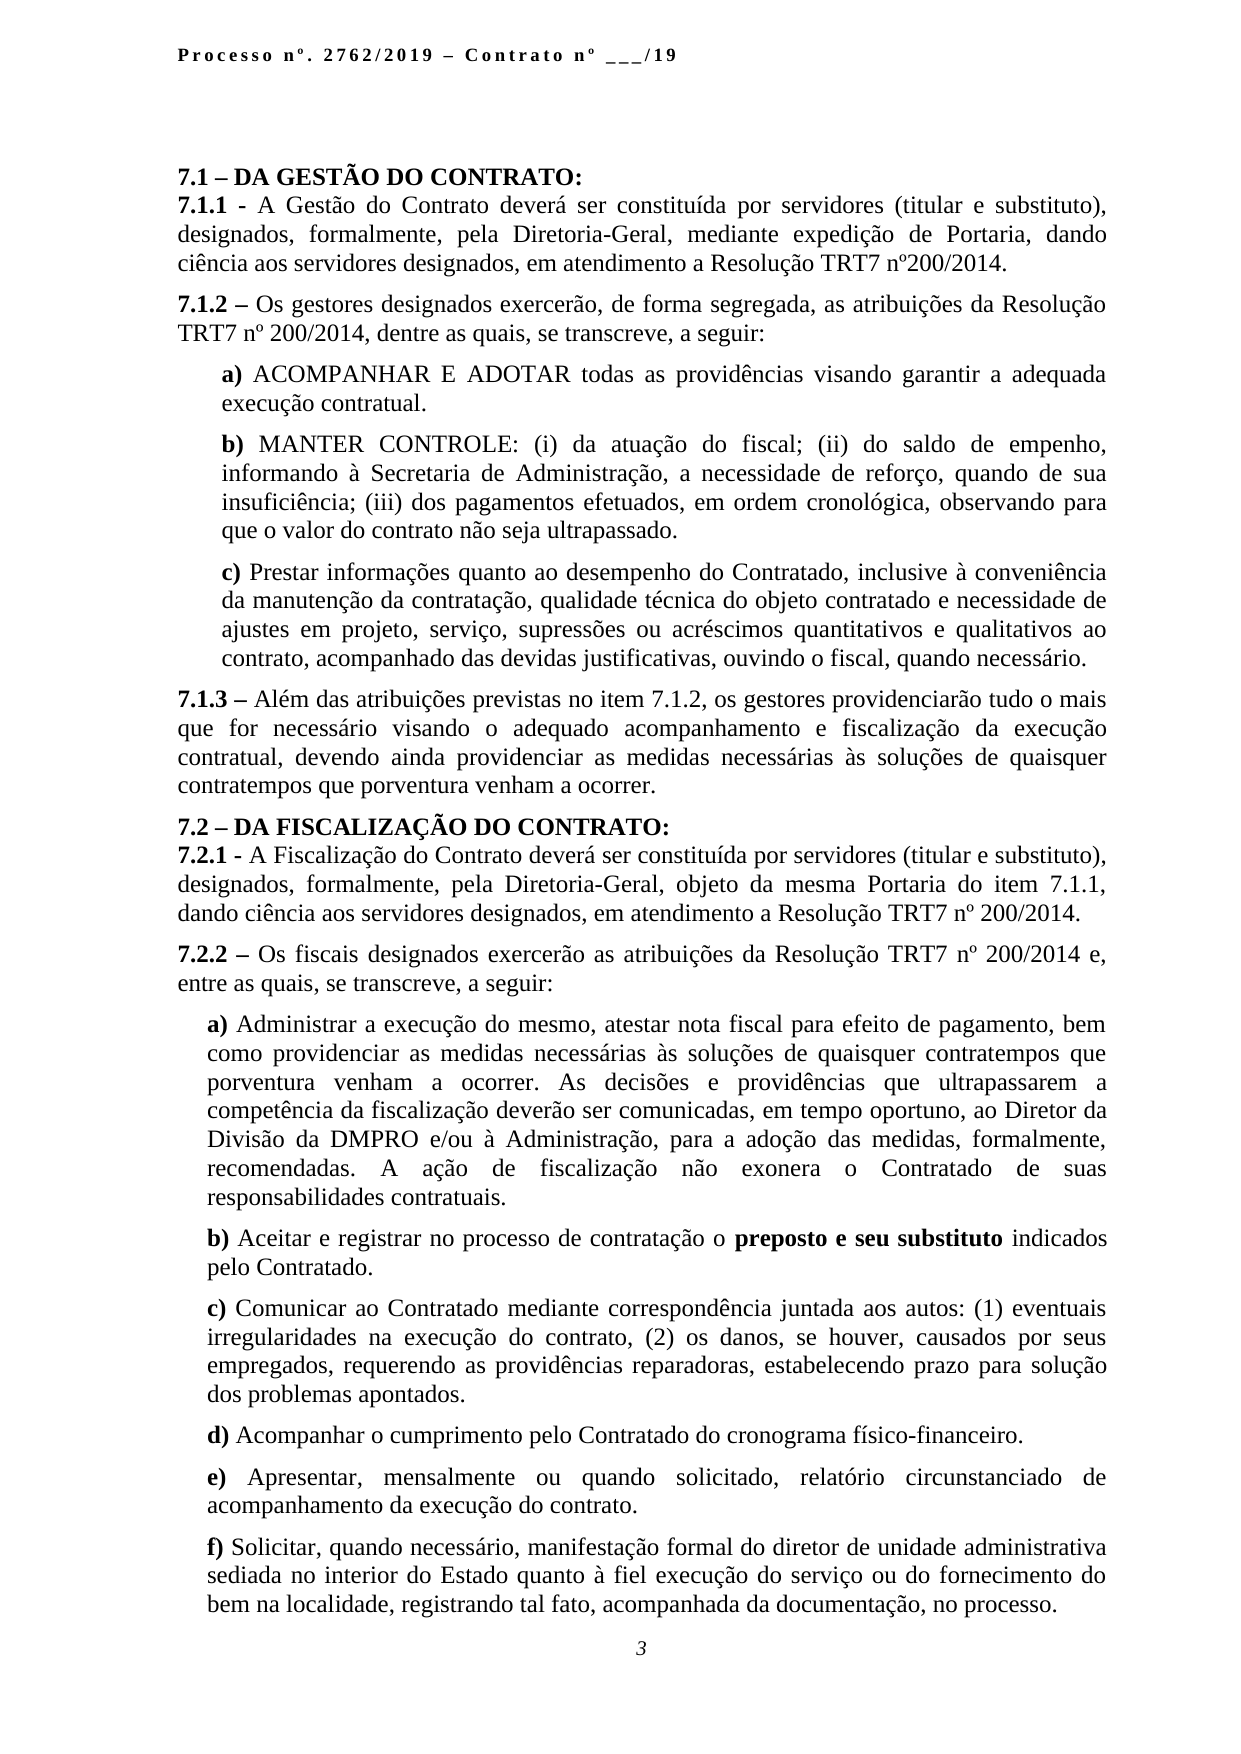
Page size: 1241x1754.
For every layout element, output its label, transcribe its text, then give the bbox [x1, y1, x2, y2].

list d) Acompanhar o cumprimento pelo Contratado do cronograma físico-financeiro. [207, 1420, 1108, 1449]
list f) Solicitar, quando necessário, manifestação formal do diretor de unidade administrativa sediada no interior do Estado quanto à fiel execução do serviço ou do fornecimento do bem na localidade, registrando tal fato, acompanhada da documentação, no processo. [207, 1532, 1108, 1618]
list 7.2.2 – Os fiscais designados exercerão as atribuições da Resolução TRT7 nº 200/2014 e, entre as quais, se transcreve, a seguir: [177, 939, 1108, 997]
list c) Comunicar ao Contratado mediante correspondência juntada aos autos: (1) eventuais irregularidades na execução do contrato, (2) os danos, se houver, causados por seus empregados, requerendo as providências reparadoras, estabelecendo prazo para solução dos problemas apontados. [207, 1293, 1108, 1408]
list 7.1.1 - A Gestão do Contrato deverá ser constituída por servidores (titular e substituto), designados, formalmente, pela Diretoria-Geral, mediante expedição de Portaria, dando ciência aos servidores designados, em atendimento a Resolução TRT7 nº200/2014. [177, 190, 1108, 277]
list 7.1 – DA GESTÃO DO CONTRATO: [177, 162, 1108, 190]
text a) ACOMPANHAR E ADOTAR todas as providências visando garantir a adequada execução contratual. [221, 359, 1108, 417]
text 7.1.3 – Além das atribuições previstas no item 7.1.2, os gestores providenciarão tudo o mais que for necessário visando o adequado acompanhamento e fiscalização da execução contratual, devendo ainda providenciar as medidas necessárias às soluções de quaisquer contratempos que porventura venham a ocorrer. [177, 684, 1108, 799]
text 7.2.1 - A Fiscalização do Contrato deverá ser constituída por servidores (titular e substituto), designados, formalmente, pela Diretoria-Geral, objeto da mesma Portaria do item 7.1.1, dando ciência aos servidores designados, em atendimento a Resolução TRT7 nº 200/2014. [177, 840, 1108, 927]
list a) Administrar a execução do mesmo, atestar nota fiscal para efeito de pagamento, bem como providenciar as medidas necessárias às soluções de quaisquer contratempos que porventura venham a ocorrer. As decisões e providências que ultrapassarem a competência da fiscalização deverão ser comunicadas, em tempo oportuno, ao Diretor da Divisão da DMPRO e/ou à Administração, para a adoção das medidas, formalmente, recomendadas. A ação de fiscalização não exonera o Contratado de suas responsabilidades contratuais. [207, 1009, 1108, 1210]
text c) Prestar informações quanto ao desempenho do Contratado, inclusive à conveniência da manutenção da contratação, qualidade técnica do objeto contratado e necessidade de ajustes em projeto, serviço, supressões ou acréscimos quantitativos e qualitativos ao contrato, acompanhado das devidas justificativas, ouvindo o fiscal, quando necessário. [221, 557, 1108, 672]
list e) Apresentar, mensalmente ou quando solicitado, relatório circunstanciado de acompanhamento da execução do contrato. [207, 1462, 1108, 1519]
text 7.1.2 – Os gestores designados exercerão, de forma segregada, as atribuições da Resolução TRT7 nº 200/2014, dentre as quais, se transcreve, a seguir: [177, 289, 1108, 347]
list 7.2 – DA FISCALIZAÇÃO DO CONTRATO: [177, 812, 1108, 840]
list b) Aceitar e registrar no processo de contratação o preposto e seu substituto indicados pelo Contratado. [207, 1223, 1108, 1280]
text b) MANTER CONTROLE: (i) da atuação do fiscal; (ii) do saldo de empenho, informando à Secretaria de Administração, a necessidade de reforço, quando de sua insuficiência; (iii) dos pagamentos efetuados, em ordem cronológica, observando para que o valor do contrato não seja ultrapassado. [221, 429, 1108, 544]
